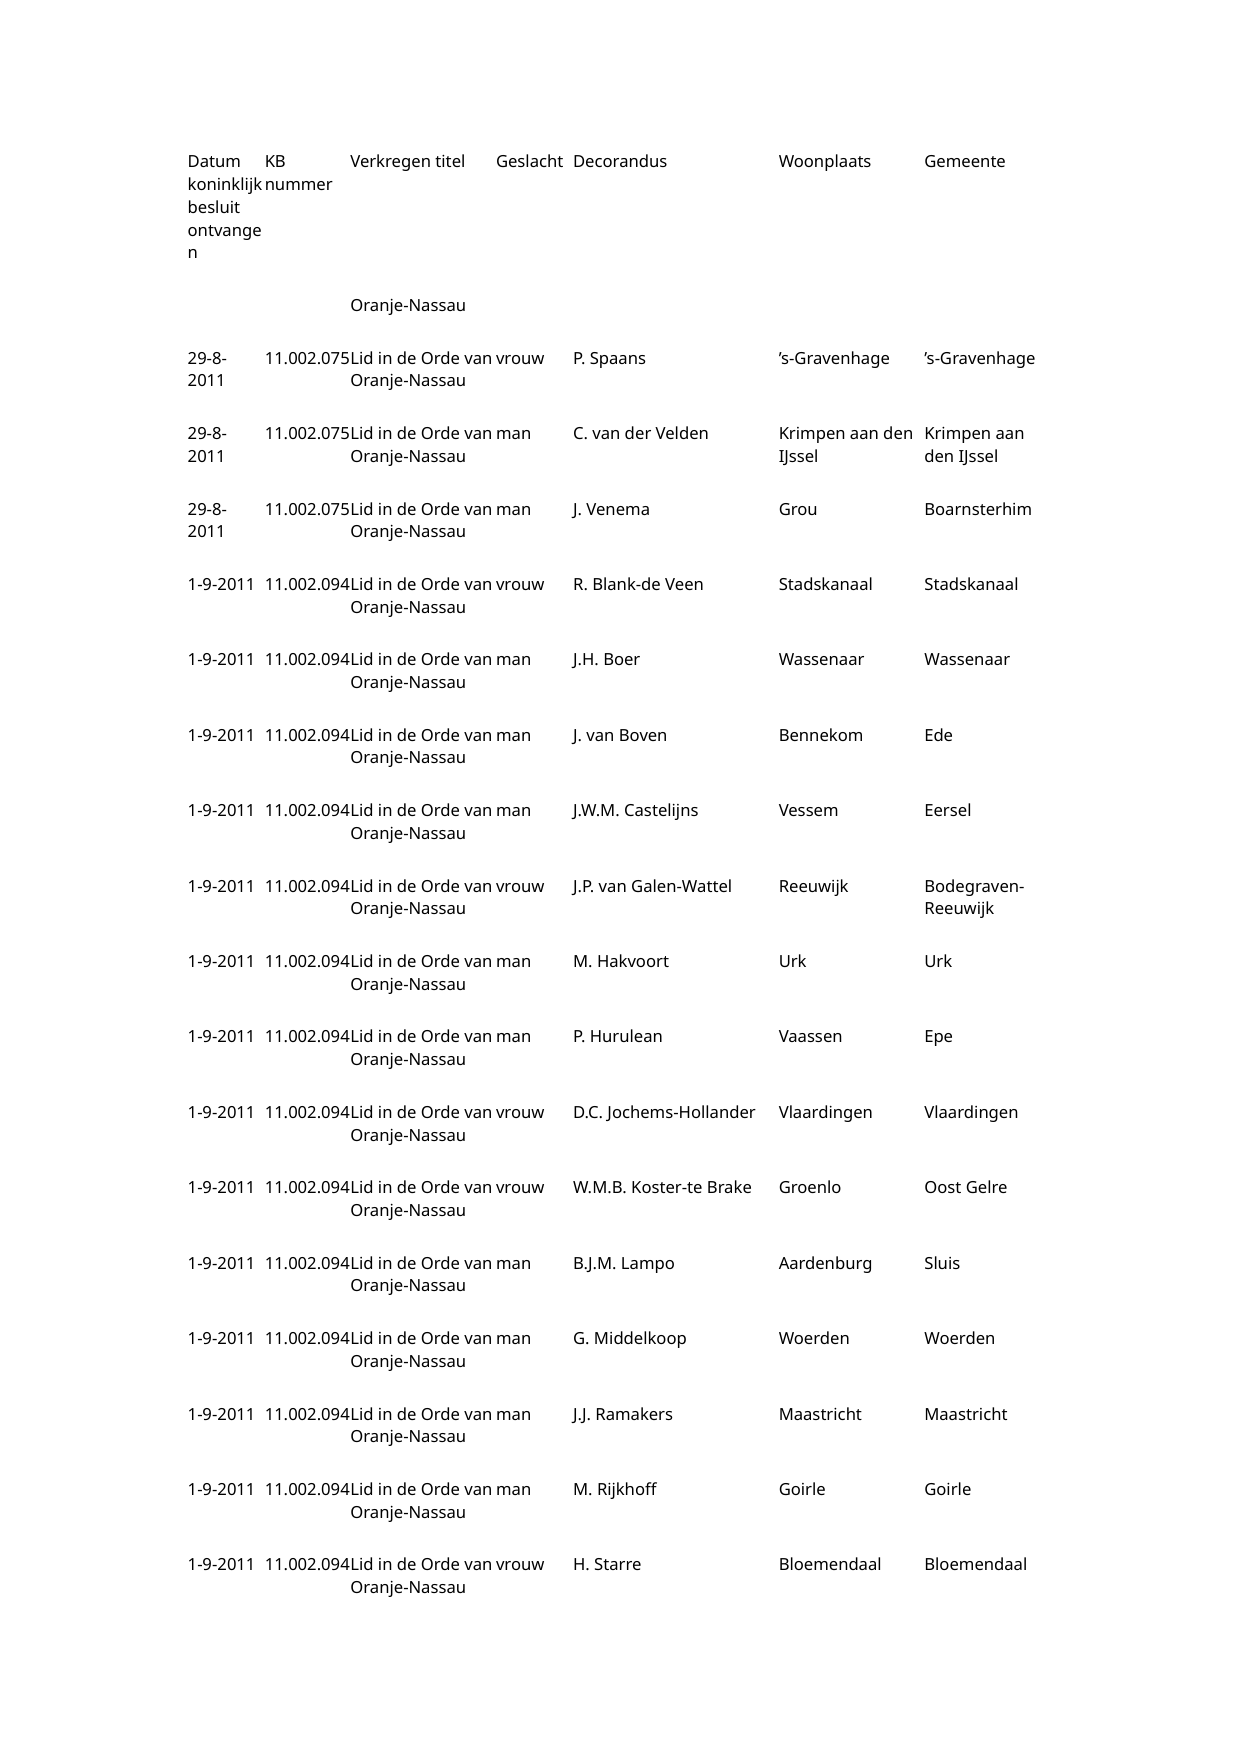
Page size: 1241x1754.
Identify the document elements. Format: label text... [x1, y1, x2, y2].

table_cell 1-9-2011 [188, 723, 264, 799]
table_cell [188, 294, 264, 346]
table_cell Lid in de Orde van Oranje-Nassau [350, 1478, 496, 1553]
table_cell Lid in de Orde van Oranje-Nassau [350, 799, 496, 874]
table_header Woonplaats [779, 150, 924, 293]
table_cell 11.002.094 [265, 950, 350, 1025]
table_cell 29-8-2011 [188, 346, 264, 422]
table_cell Bennekom [779, 723, 924, 799]
table_header Verkregen titel [350, 150, 496, 293]
table_cell man [496, 950, 573, 1025]
table_cell M. Hakvoort [573, 950, 778, 1025]
table_cell M. Rijkhoff [573, 1478, 778, 1553]
table_cell Lid in de Orde van Oranje-Nassau [350, 573, 496, 648]
table_cell 11.002.075 [265, 422, 350, 497]
table_cell Epe [924, 1025, 1053, 1100]
table_cell 11.002.094 [265, 1402, 350, 1477]
table_cell Vlaardingen [924, 1100, 1053, 1176]
table_cell 11.002.075 [265, 346, 350, 422]
table_cell 1-9-2011 [188, 1478, 264, 1553]
table_cell W.M.B. Koster-te Brake [573, 1176, 778, 1251]
table_cell Wassenaar [779, 648, 924, 723]
table_cell 1-9-2011 [188, 1100, 264, 1176]
table_cell 1-9-2011 [188, 799, 264, 874]
table_cell P. Hurulean [573, 1025, 778, 1100]
table_cell 11.002.094 [265, 1478, 350, 1553]
table_cell man [496, 723, 573, 799]
table_cell Wassenaar [924, 648, 1053, 723]
table_cell Vessem [779, 799, 924, 874]
table_cell [924, 294, 1053, 346]
table_cell Lid in de Orde van Oranje-Nassau [350, 950, 496, 1025]
table_header Geslacht [496, 150, 573, 293]
table_cell man [496, 422, 573, 497]
table_cell Bloemendaal [924, 1553, 1053, 1598]
table_cell Ede [924, 723, 1053, 799]
table_cell Maastricht [779, 1402, 924, 1477]
table_cell 1-9-2011 [188, 874, 264, 949]
table_cell C. van der Velden [573, 422, 778, 497]
table_cell 1-9-2011 [188, 573, 264, 648]
table_cell 29-8-2011 [188, 497, 264, 572]
table_cell Lid in de Orde van Oranje-Nassau [350, 1553, 496, 1598]
table_cell J.H. Boer [573, 648, 778, 723]
table_cell man [496, 1251, 573, 1327]
table_header Datum koninklijk besluit ontvangen [188, 150, 264, 293]
table_cell Lid in de Orde van Oranje-Nassau [350, 1251, 496, 1327]
table_cell Woerden [924, 1327, 1053, 1402]
table_header KB nummer [265, 150, 350, 293]
table_cell Lid in de Orde van Oranje-Nassau [350, 874, 496, 949]
table_cell ’s-Gravenhage [779, 346, 924, 422]
table_cell Stadskanaal [779, 573, 924, 648]
table_cell man [496, 799, 573, 874]
table_cell J.P. van Galen-Wattel [573, 874, 778, 949]
table_cell 11.002.075 [265, 497, 350, 572]
table_cell 11.002.094 [265, 799, 350, 874]
table_cell 11.002.094 [265, 573, 350, 648]
table_cell R. Blank-de Veen [573, 573, 778, 648]
table_header Gemeente [924, 150, 1053, 293]
table_cell Groenlo [779, 1176, 924, 1251]
table_cell man [496, 1478, 573, 1553]
table_cell Lid in de Orde van Oranje-Nassau [350, 422, 496, 497]
table_cell man [496, 1402, 573, 1477]
table_cell D.C. Jochems-Hollander [573, 1100, 778, 1176]
table_cell 11.002.094 [265, 1327, 350, 1402]
table_cell man [496, 648, 573, 723]
table_cell Eersel [924, 799, 1053, 874]
table_cell Goirle [779, 1478, 924, 1553]
table_cell 1-9-2011 [188, 1327, 264, 1402]
table_cell [496, 294, 573, 346]
table_cell 11.002.094 [265, 723, 350, 799]
table_cell Lid in de Orde van Oranje-Nassau [350, 648, 496, 723]
table_cell Krimpen aan den IJssel [779, 422, 924, 497]
table_cell Bloemendaal [779, 1553, 924, 1598]
table_cell Lid in de Orde van Oranje-Nassau [350, 1025, 496, 1100]
table_cell ’s-Gravenhage [924, 346, 1053, 422]
table_cell Urk [924, 950, 1053, 1025]
table_cell 11.002.094 [265, 874, 350, 949]
table_cell Lid in de Orde van Oranje-Nassau [350, 1176, 496, 1251]
table_header Decorandus [573, 150, 778, 293]
table_cell J.J. Ramakers [573, 1402, 778, 1477]
table_cell Boarnsterhim [924, 497, 1053, 572]
table_cell Lid in de Orde van Oranje-Nassau [350, 1327, 496, 1402]
table_cell vrouw [496, 346, 573, 422]
table_cell vrouw [496, 1553, 573, 1598]
table_cell Lid in de Orde van Oranje-Nassau [350, 1100, 496, 1176]
table_cell vrouw [496, 1176, 573, 1251]
table_cell 11.002.075 [265, 294, 350, 346]
table_cell Goirle [924, 1478, 1053, 1553]
table_cell vrouw [496, 874, 573, 949]
table_cell J. van Boven [573, 723, 778, 799]
table_cell G. Middelkoop [573, 1327, 778, 1402]
table_cell P. Spaans [573, 346, 778, 422]
table_cell 1-9-2011 [188, 1553, 264, 1598]
table_cell Maastricht [924, 1402, 1053, 1477]
table_cell 11.002.094 [265, 1553, 350, 1598]
table_cell 11.002.094 [265, 1025, 350, 1100]
table_cell 1-9-2011 [188, 1176, 264, 1251]
table_cell 1-9-2011 [188, 1025, 264, 1100]
table_cell 11.002.094 [265, 648, 350, 723]
table_cell 11.002.094 [265, 1251, 350, 1327]
table_cell Reeuwijk [779, 874, 924, 949]
table_cell B.J.M. Lampo [573, 1251, 778, 1327]
table_cell 29-8-2011 [188, 422, 264, 497]
table_cell Woerden [779, 1327, 924, 1402]
table_cell Vaassen [779, 1025, 924, 1100]
table_cell H. Starre [573, 1553, 778, 1598]
table_cell Lid in de Orde van Oranje-Nassau [350, 346, 496, 422]
table_cell [573, 294, 778, 346]
table_cell Urk [779, 950, 924, 1025]
table_cell Vlaardingen [779, 1100, 924, 1176]
table_cell vrouw [496, 573, 573, 648]
table_cell Sluis [924, 1251, 1053, 1327]
table_cell Lid in de Orde van Oranje-Nassau [350, 497, 496, 572]
table_cell Lid in de Orde van Oranje-Nassau [350, 723, 496, 799]
table_cell man [496, 1327, 573, 1402]
table_cell Krimpen aan den IJssel [924, 422, 1053, 497]
table_cell J.W.M. Castelijns [573, 799, 778, 874]
table_cell 1-9-2011 [188, 1402, 264, 1477]
table_cell vrouw [496, 1100, 573, 1176]
table_cell J. Venema [573, 497, 778, 572]
table_cell Bodegraven-Reeuwijk [924, 874, 1053, 949]
table_cell Aardenburg [779, 1251, 924, 1327]
table_cell 1-9-2011 [188, 1251, 264, 1327]
table_cell 11.002.094 [265, 1176, 350, 1251]
table_cell Grou [779, 497, 924, 572]
table_cell 1-9-2011 [188, 648, 264, 723]
table_cell 1-9-2011 [188, 950, 264, 1025]
table_cell Lid in de Orde van Oranje-Nassau [350, 294, 496, 346]
table_cell Oost Gelre [924, 1176, 1053, 1251]
table_cell Stadskanaal [924, 573, 1053, 648]
table_cell [779, 294, 924, 346]
table_cell Lid in de Orde van Oranje-Nassau [350, 1402, 496, 1477]
table_cell man [496, 1025, 573, 1100]
table_cell man [496, 497, 573, 572]
table_cell 11.002.094 [265, 1100, 350, 1176]
